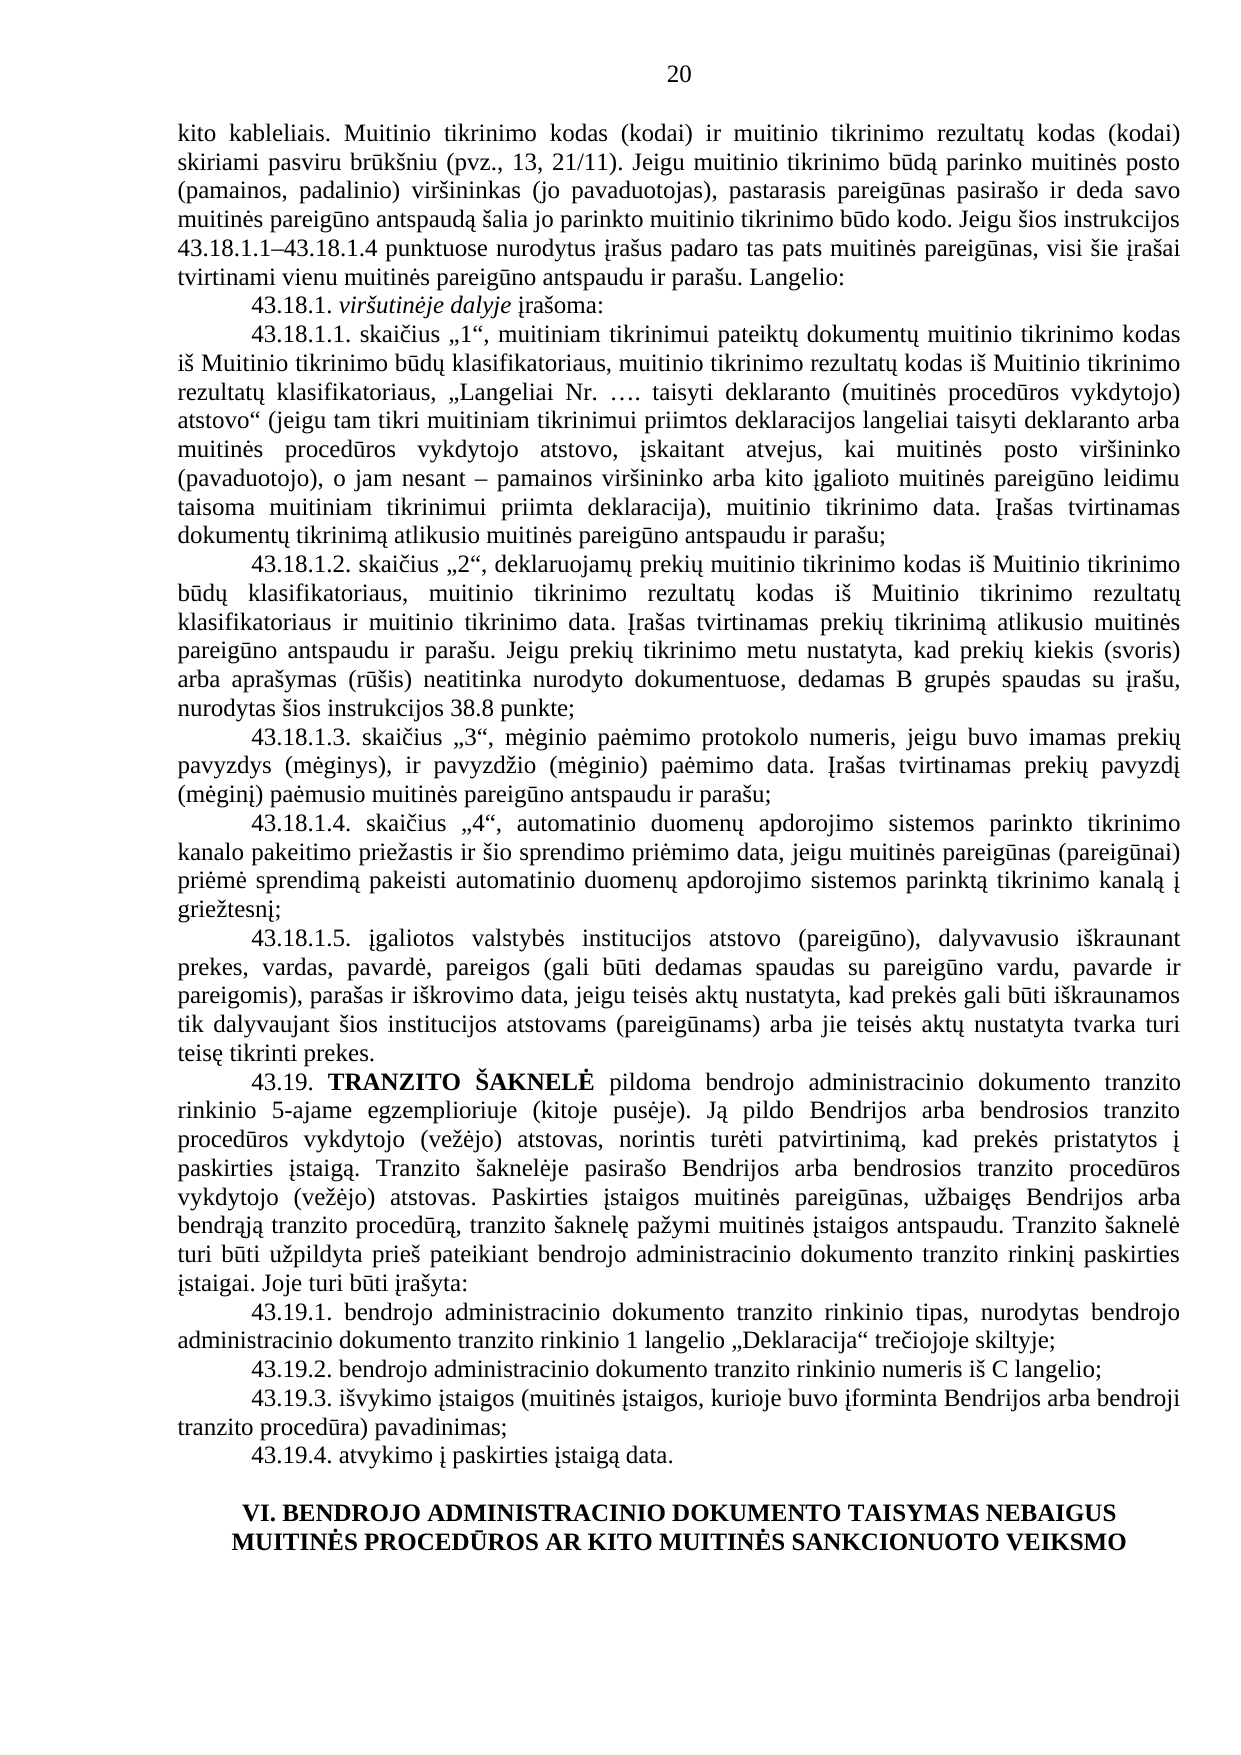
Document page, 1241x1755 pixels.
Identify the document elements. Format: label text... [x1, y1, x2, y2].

text 43.18.1.5. įgaliotos valstybės institucijos atstovo (pareigūno), dalyvavusio iškraunant prekes, vardas, pavardė, pareigos (gali būti dedamas spaudas su pareigūno vardu, pavarde ir pareigomis), parašas ir iškrovimo data, jeigu teisės aktų nustatyta, kad prekės gali būti iškraunamos tik dalyvaujant šios institucijos atstovams (pareigūnams) arba jie teisės aktų nustatyta tvarka turi teisę tikrinti prekes. [177, 923, 1181, 1067]
text 43.18.1.3. skaičius „3“, mėginio paėmimo protokolo numeris, jeigu buvo imamas prekių pavyzdys (mėginys), ir pavyzdžio (mėginio) paėmimo data. Įrašas tvirtinamas prekių pavyzdį (mėginį) paėmusio muitinės pareigūno antspaudu ir parašu; [177, 722, 1181, 808]
text 43.19.2. bendrojo administracinio dokumento tranzito rinkinio numeris iš C langelio; [177, 1354, 1181, 1383]
text kito kableliais. Muitinio tikrinimo kodas (kodai) ir muitinio tikrinimo rezultatų kodas (kodai) skiriami pasviru brūkšniu (pvz., 13, 21/11). Jeigu muitinio tikrinimo būdą parinko muitinės posto (pamainos, padalinio) viršininkas (jo pavaduotojas), pastarasis pareigūnas pasirašo ir deda savo muitinės pareigūno antspaudą šalia jo parinkto muitinio tikrinimo būdo kodo. Jeigu šios instrukcijos 43.18.1.1–43.18.1.4 punktuose nurodytus įrašus padaro tas pats muitinės pareigūnas, visi šie įrašai tvirtinami vienu muitinės pareigūno antspaudu ir parašu. Langelio: [177, 118, 1181, 291]
text VI. BENDROJO ADMINISTRACINIO DOKUMENTO TAISYMAS NEBAIGUS MUITINĖS PROCEDŪROS AR KITO MUITINĖS SANKCIONUOTO VEIKSMO [177, 1498, 1181, 1556]
text 43.18.1.2. skaičius „2“, deklaruojamų prekių muitinio tikrinimo kodas iš Muitinio tikrinimo būdų klasifikatoriaus, muitinio tikrinimo rezultatų kodas iš Muitinio tikrinimo rezultatų klasifikatoriaus ir muitinio tikrinimo data. Įrašas tvirtinamas prekių tikrinimą atlikusio muitinės pareigūno antspaudu ir parašu. Jeigu prekių tikrinimo metu nustatyta, kad prekių kiekis (svoris) arba aprašymas (rūšis) neatitinka nurodyto dokumentuose, dedamas B grupės spaudas su įrašu, nurodytas šios instrukcijos 38.8 punkte; [177, 549, 1181, 722]
text 43.18.1. viršutinėje dalyje įrašoma: [177, 291, 1181, 319]
text 43.19.1. bendrojo administracinio dokumento tranzito rinkinio tipas, nurodytas bendrojo administracinio dokumento tranzito rinkinio 1 langelio „Deklaracija“ trečiojoje skiltyje; [177, 1297, 1181, 1354]
text 43.19.4. atvykimo į paskirties įstaigą data. [177, 1441, 1181, 1469]
text 43.19. TRANZITO ŠAKNELĖ pildoma bendrojo administracinio dokumento tranzito rinkinio 5-ajame egzemplioriuje (kitoje pusėje). Ją pildo Bendrijos arba bendrosios tranzito procedūros vykdytojo (vežėjo) atstovas, norintis turėti patvirtinimą, kad prekės pristatytos į paskirties įstaigą. Tranzito šaknelėje pasirašo Bendrijos arba bendrosios tranzito procedūros vykdytojo (vežėjo) atstovas. Paskirties įstaigos muitinės pareigūnas, užbaigęs Bendrijos arba bendrąją tranzito procedūrą, tranzito šaknelę pažymi muitinės įstaigos antspaudu. Tranzito šaknelė turi būti užpildyta prieš pateikiant bendrojo administracinio dokumento tranzito rinkinį paskirties įstaigai. Joje turi būti įrašyta: [177, 1067, 1181, 1297]
text 43.19.3. išvykimo įstaigos (muitinės įstaigos, kurioje buvo įforminta Bendrijos arba bendroji tranzito procedūra) pavadinimas; [177, 1383, 1181, 1441]
text 43.18.1.4. skaičius „4“, automatinio duomenų apdorojimo sistemos parinkto tikrinimo kanalo pakeitimo priežastis ir šio sprendimo priėmimo data, jeigu muitinės pareigūnas (pareigūnai) priėmė sprendimą pakeisti automatinio duomenų apdorojimo sistemos parinktą tikrinimo kanalą į griežtesnį; [177, 808, 1181, 923]
text 43.18.1.1. skaičius „1“, muitiniam tikrinimui pateiktų dokumentų muitinio tikrinimo kodas iš Muitinio tikrinimo būdų klasifikatoriaus, muitinio tikrinimo rezultatų kodas iš Muitinio tikrinimo rezultatų klasifikatoriaus, „Langeliai Nr. …. taisyti deklaranto (muitinės procedūros vykdytojo) atstovo“ (jeigu tam tikri muitiniam tikrinimui priimtos deklaracijos langeliai taisyti deklaranto arba muitinės procedūros vykdytojo atstovo, įskaitant atvejus, kai muitinės posto viršininko (pavaduotojo), o jam nesant – pamainos viršininko arba kito įgalioto muitinės pareigūno leidimu taisoma muitiniam tikrinimui priimta deklaracija), muitinio tikrinimo data. Įrašas tvirtinamas dokumentų tikrinimą atlikusio muitinės pareigūno antspaudu ir parašu; [177, 319, 1181, 549]
